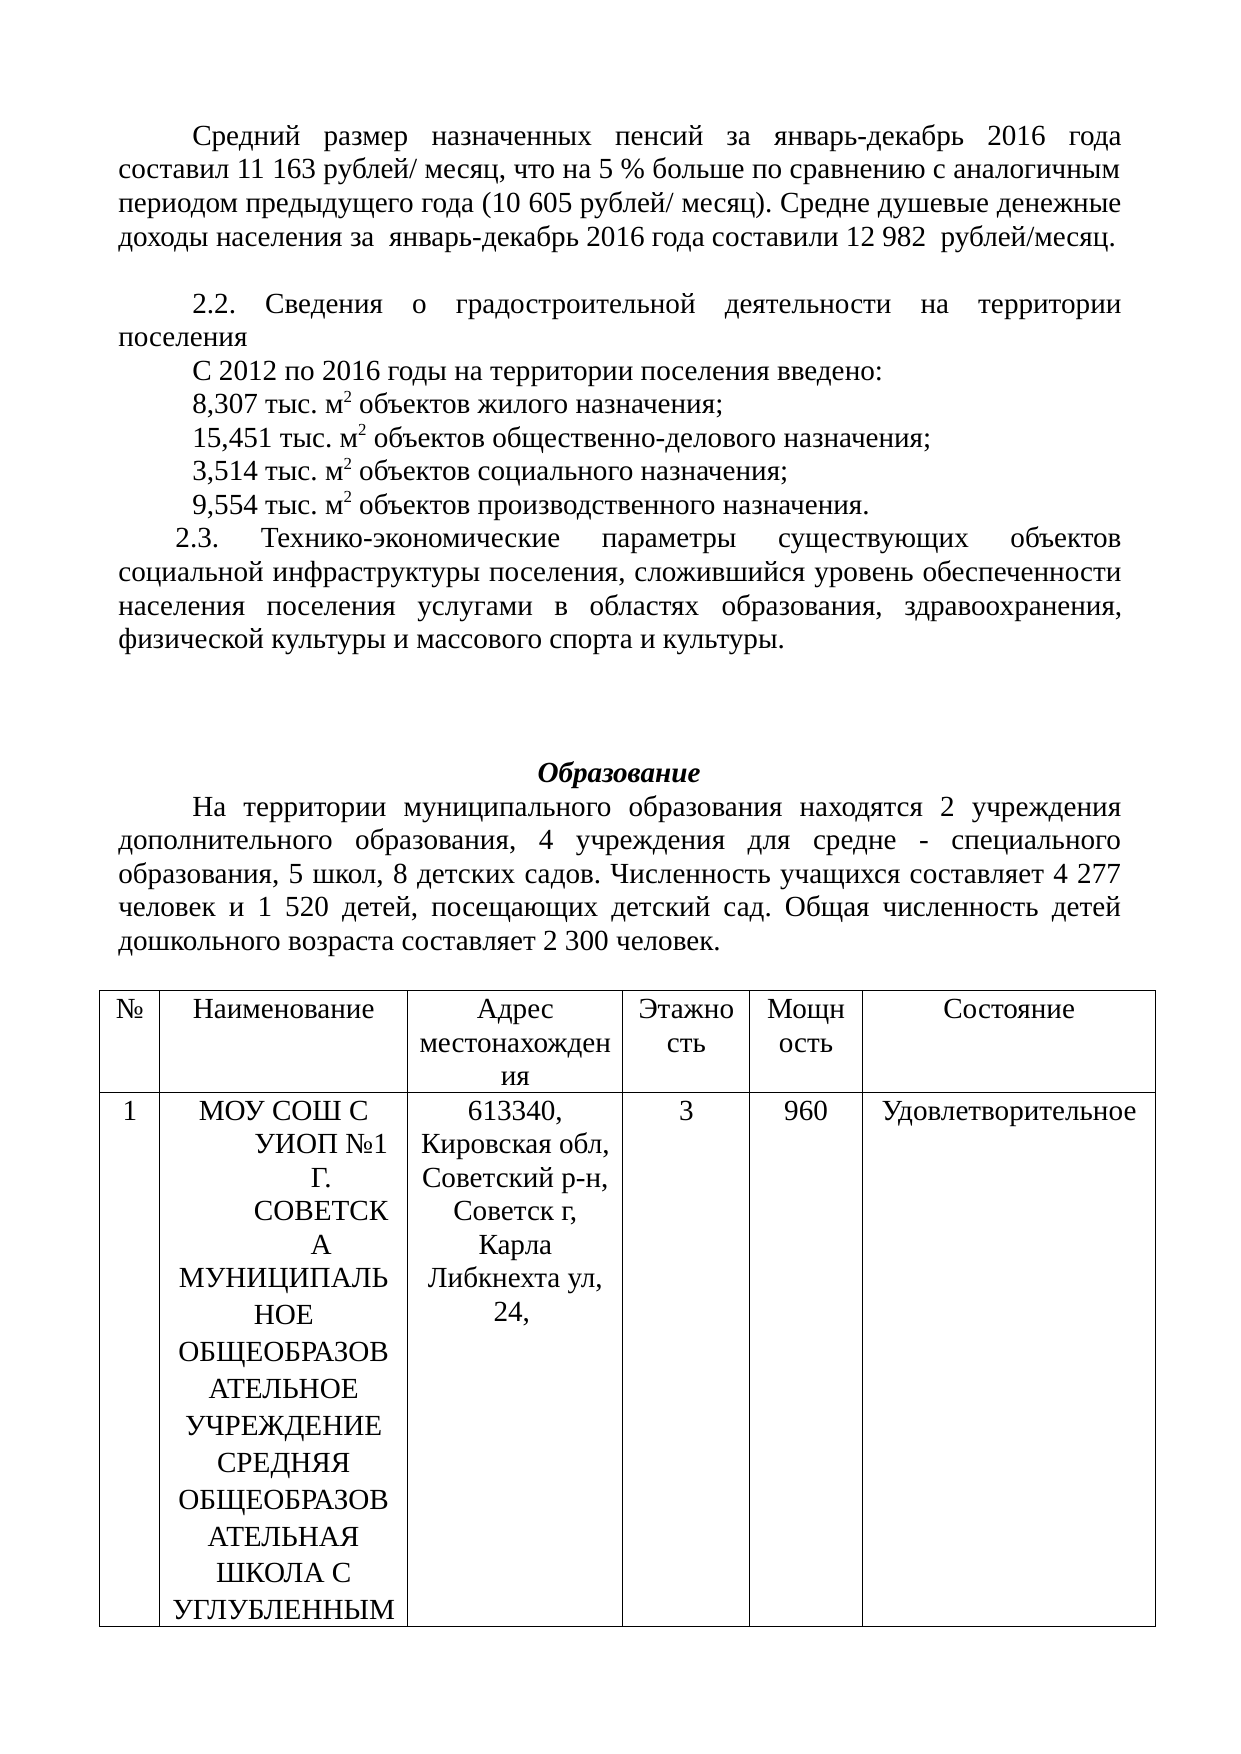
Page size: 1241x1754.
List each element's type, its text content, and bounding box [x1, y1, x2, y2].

table_header Состояние [863, 991, 1155, 1092]
table_header Наименование [160, 991, 407, 1092]
table_cell Удовлетворительное [863, 1093, 1155, 1626]
table_header Этажность [623, 991, 749, 1092]
text С 2012 по 2016 годы на территории поселения введено: [118, 353, 1122, 386]
text 9,554 тыс. м2 объектов производственного назначения. [118, 487, 1122, 521]
table_header Адрес местонахождения [408, 991, 622, 1092]
text 8,307 тыс. м2 объектов жилого назначения; [118, 386, 1122, 420]
table_cell 3 [623, 1093, 749, 1626]
table_header № [100, 991, 159, 1092]
text 2.2. Сведения о градостроительной деятельности на территории поселения [118, 286, 1122, 353]
text Образование [118, 755, 1122, 789]
table_cell 1 [100, 1093, 159, 1626]
text 2.3. Технико-экономические параметры существующих объектов социальной инфраструктуры поселения, сложившийся уровень обеспеченности населения поселения услугами в областях образования, здравоохранения, физической культуры и массового спорта и культуры. [118, 521, 1122, 655]
text Средний размер назначенных пенсий за январь-декабрь 2016 года составил 11 163 рублей/ месяц, что на 5 % больше по сравнению с аналогичным периодом предыдущего года (10 605 рублей/ месяц). Средне душевые денежные доходы населения за январь-декабрь 2016 года составили 12 982 рублей/месяц. [118, 118, 1122, 252]
table_cell 613340, Кировская обл, Советский р-н, Советск г, Карла Либкнехта ул, 24, [408, 1093, 622, 1626]
text 3,514 тыс. м2 объектов социального назначения; [118, 453, 1122, 487]
table_cell 960 [750, 1093, 862, 1626]
text 15,451 тыс. м2 объектов общественно-делового назначения; [118, 420, 1122, 453]
table_cell МОУ СОШ С УИОП №1 Г. СОВЕТСКА МУНИЦИПАЛЬНОЕ ОБЩЕОБРАЗОВАТЕЛЬНОЕ УЧРЕЖДЕНИЕ СРЕДНЯЯ ОБЩЕОБРАЗОВАТЕЛЬНАЯ ШКОЛА С УГЛУБЛЕННЫМ [160, 1093, 407, 1626]
text На территории муниципального образования находятся 2 учреждения дополнительного образования, 4 учреждения для средне - специального образования, 5 школ, 8 детских садов. Численность учащихся составляет 4 277 человек и 1 520 детей, посещающих детский сад. Общая численность детей дошкольного возраста составляет 2 300 человек. [118, 789, 1122, 957]
table_header Мощность [750, 991, 862, 1092]
